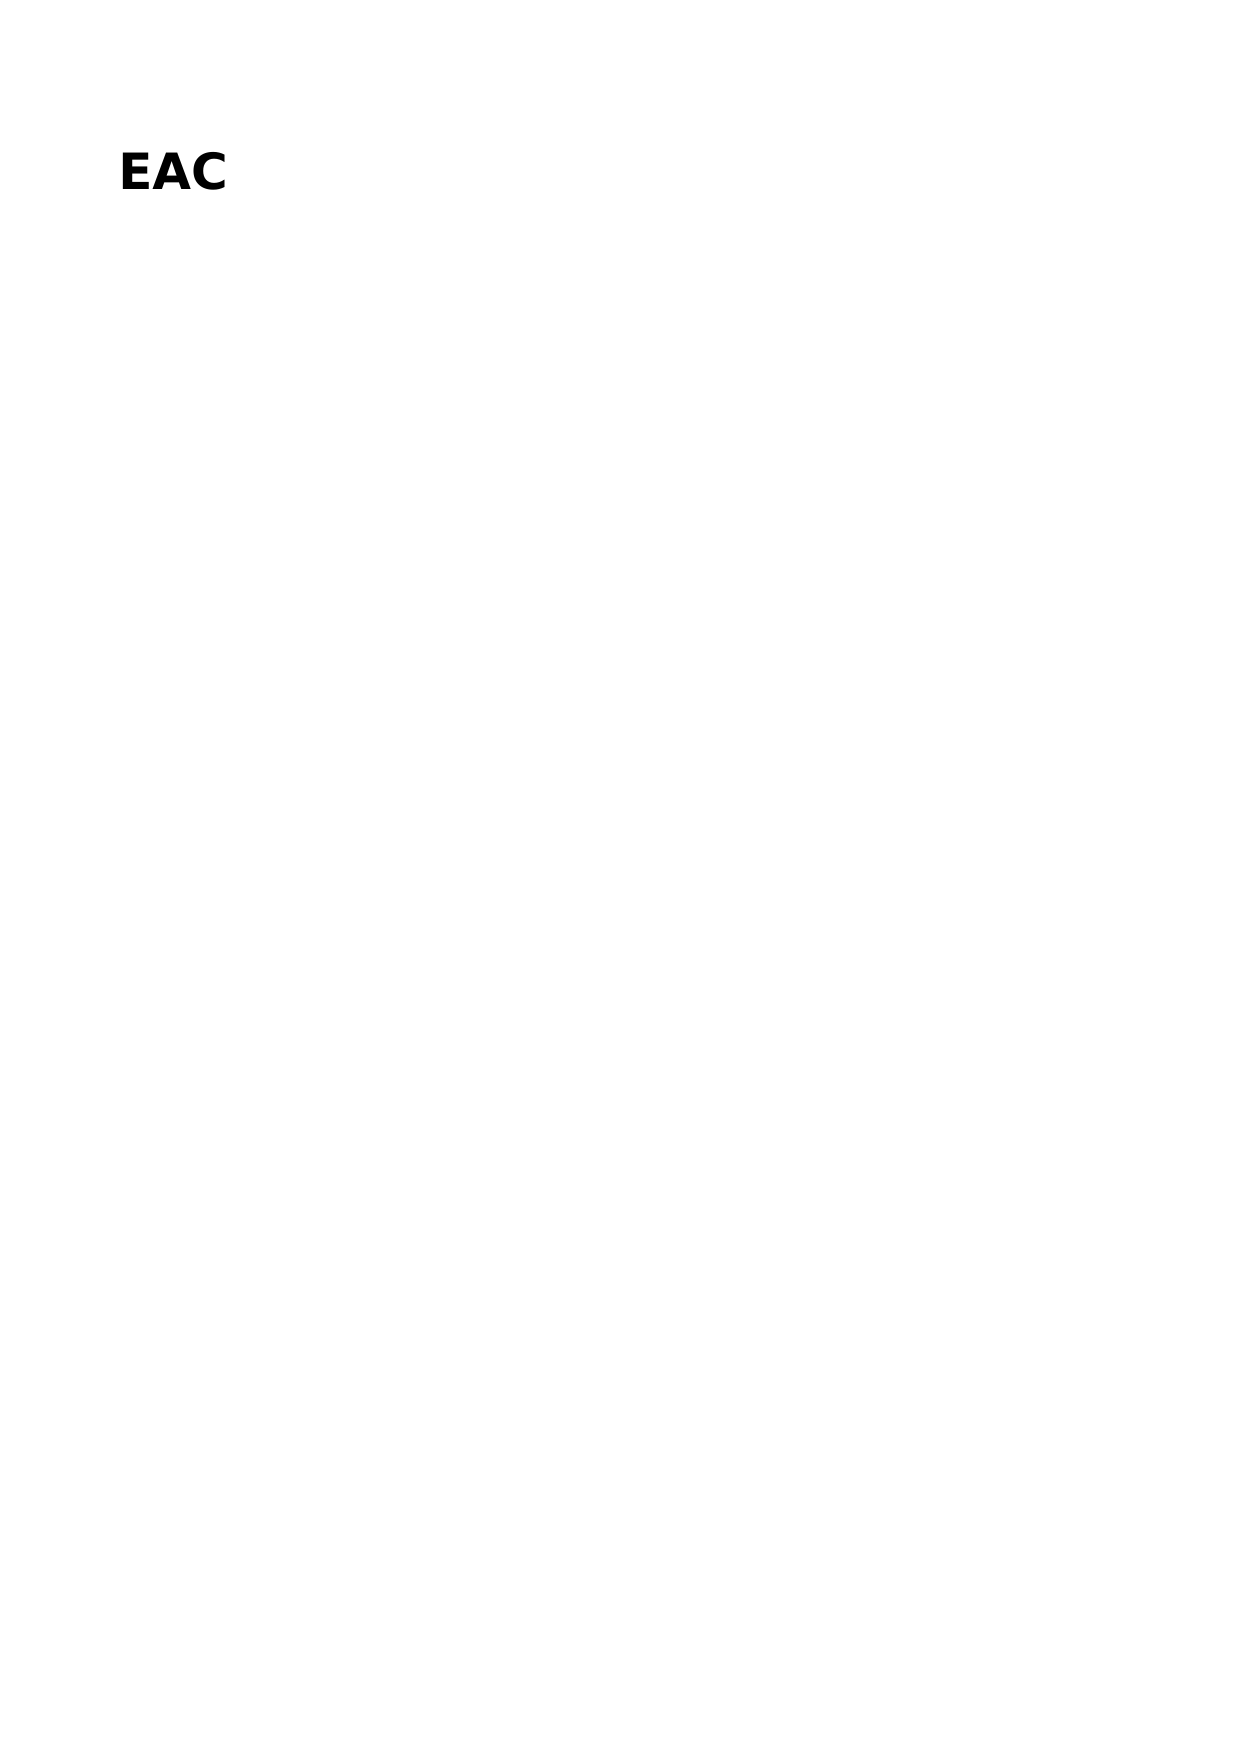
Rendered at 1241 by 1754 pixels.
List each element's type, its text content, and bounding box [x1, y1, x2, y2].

subtitle EAC [118, 143, 1122, 201]
